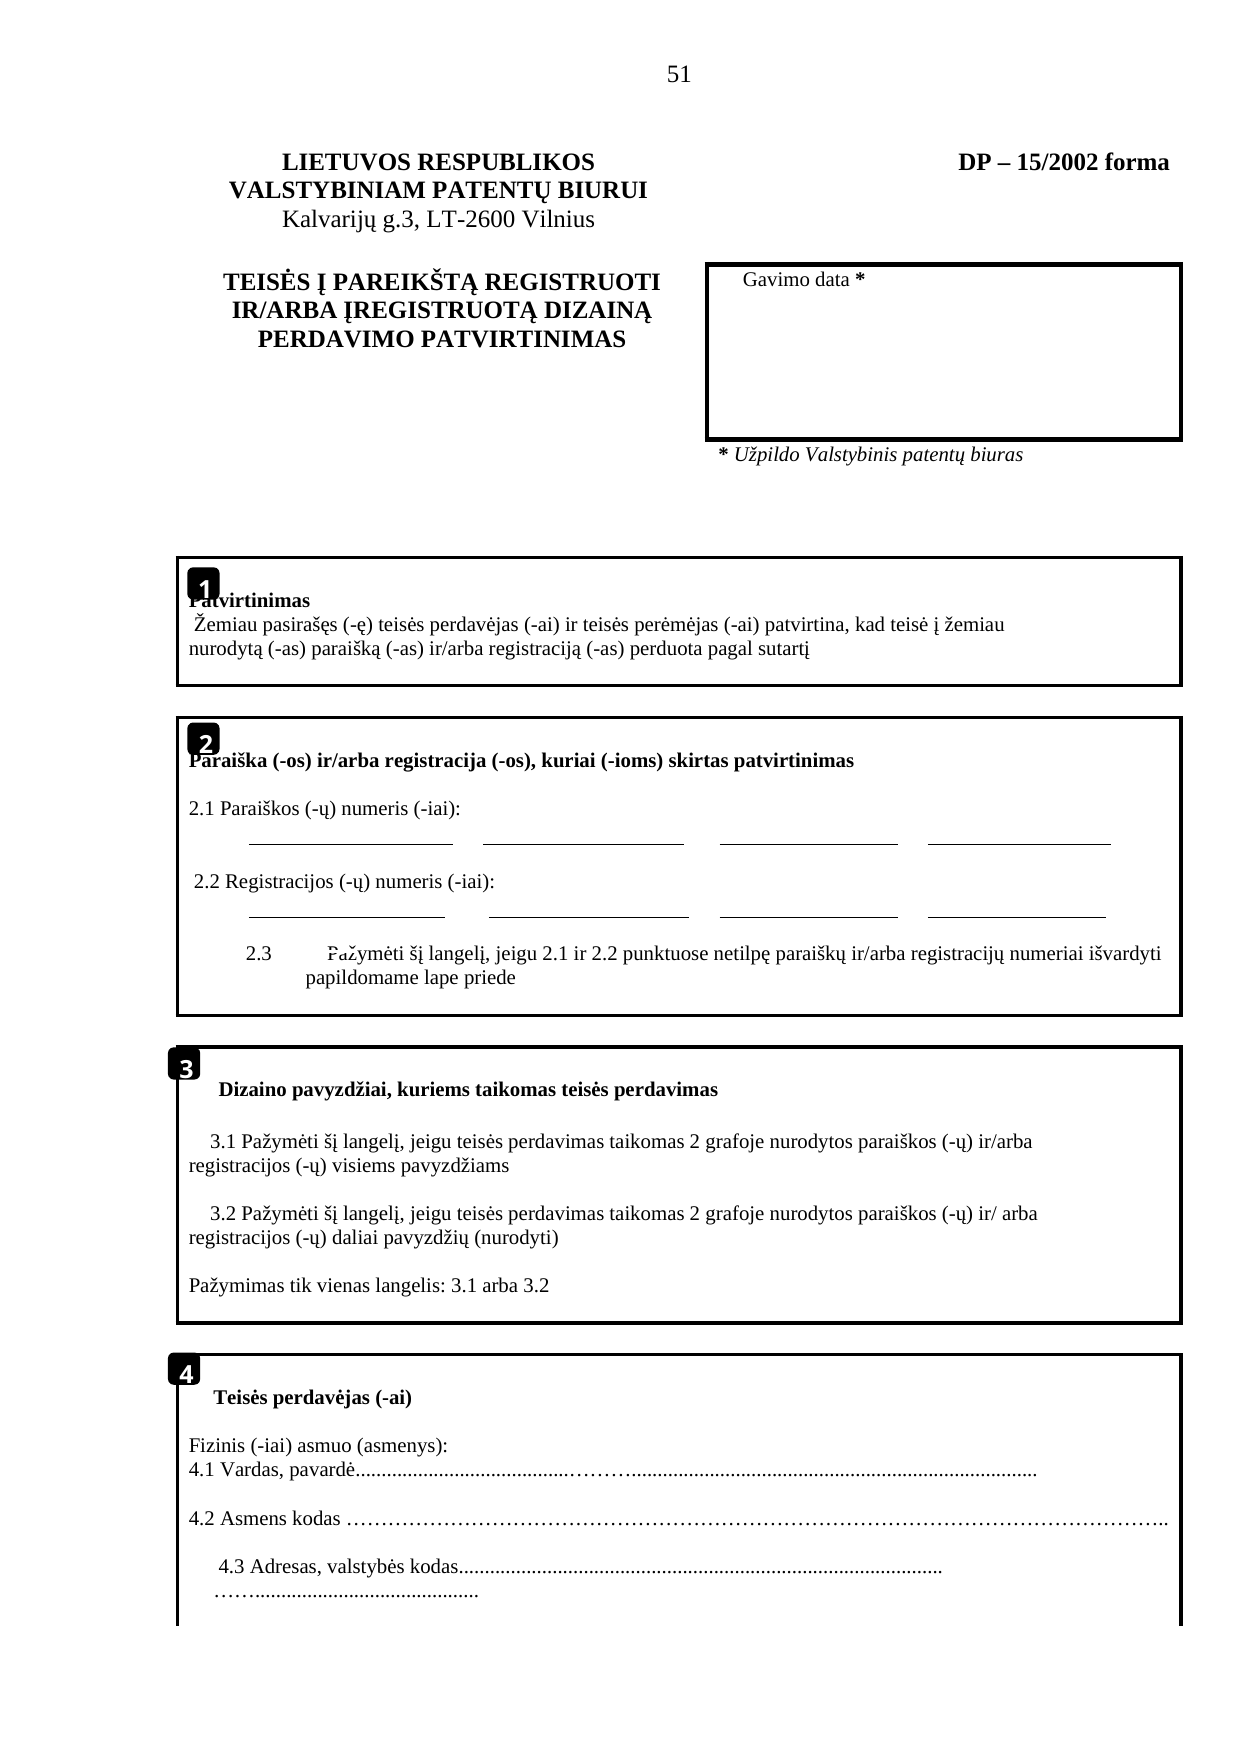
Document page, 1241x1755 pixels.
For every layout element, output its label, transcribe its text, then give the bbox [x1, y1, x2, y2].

table_cell [898, 917, 928, 941]
table_cell * Užpildo Valstybinis patentų biuras [707, 442, 1181, 474]
table_cell [179, 820, 249, 844]
table_cell [179, 1077, 202, 1129]
table_cell 2.2 Registracijos (-ų) numeris (-iai): [179, 869, 1179, 893]
table_cell [684, 844, 719, 868]
table_cell [179, 1385, 202, 1433]
table_cell [720, 845, 897, 868]
table_cell [177, 389, 705, 437]
table_cell [709, 389, 731, 437]
table_cell Fizinis (-iai) asmuo (asmenys): 4.1 Vardas, pavardė.........................................……….............................................................................. 4.2 Asmens kodas ……………………………………………………………………………………………………….. [179, 1433, 1179, 1553]
table_cell [489, 918, 689, 941]
table_header LIETUVOS RESPUBLIKOS VALSTYBINIAM PATENTŲ BIURUI Kalvarijų g.3, LT-2600 Vilnius [177, 147, 700, 262]
table_header Paraiška (-os) ir/arba registracija (-os), kuriai (-ioms) skirtas patvirtinimas 2.1 Paraiškos (-ų) numeris (-iai): [179, 719, 1179, 820]
table_cell [707, 474, 731, 498]
table_header DP – 15/2002 forma [700, 147, 1181, 262]
table_cell [689, 893, 719, 917]
table_cell Teisės perdavėjas (-ai) [202, 1385, 1179, 1433]
table_cell [898, 820, 928, 844]
table_cell [898, 844, 928, 868]
table_cell Gavimo data * [731, 267, 1179, 389]
table_cell  Pažymėti šį langelį, jeigu 2.1 ir 2.2 punktuose netilpę paraiškų ir/arba registracijų numeriai išvardyti papildomame lape priede [294, 941, 1179, 989]
table_cell TEISĖS Į PAREIKŠTĄ REGISTRUOTI IR/ARBA ĮREGISTRUOTĄ DIZAINĄ PERDAVIMO PATVIRTINIMAS [177, 262, 705, 389]
table_cell [684, 820, 719, 844]
table_cell [179, 893, 249, 917]
table_cell [177, 437, 707, 474]
table_cell [1111, 820, 1179, 844]
table_cell [928, 918, 1106, 941]
table_cell [179, 917, 249, 941]
table_cell [928, 845, 1111, 868]
table_cell [1111, 844, 1179, 868]
table_cell [445, 893, 489, 917]
table_cell [249, 845, 453, 868]
table_cell [483, 845, 684, 868]
table_cell  3.1 Pažymėti šį langelį, jeigu teisės perdavimas taikomas 2 grafoje nurodytos paraiškos (-ų) ir/arba registracijos (-ų) visiems pavyzdžiams  3.2 Pažymėti šį langelį, jeigu teisės perdavimas taikomas 2 grafoje nurodytos paraiškos (-ų) ir/ arba registracijos (-ų) daliai pavyzdžių (nurodyti) Pažymimas tik vienas langelis: 3.1 arba 3.2 [179, 1129, 1179, 1321]
table_cell [249, 918, 445, 941]
table_cell [928, 893, 1106, 917]
table_cell [453, 820, 483, 844]
table_cell [489, 893, 689, 917]
table_cell [249, 893, 445, 917]
table_cell 2.3 [234, 941, 294, 989]
table_cell [720, 893, 897, 917]
table_cell [249, 820, 453, 844]
table_cell [179, 989, 1179, 1013]
table_cell [179, 941, 234, 989]
table_cell 4.3 Adresas, valstybės kodas.............................................................................................……........................................... [202, 1554, 1179, 1626]
table_header [202, 1356, 1179, 1385]
table_cell [453, 844, 483, 868]
table_cell [731, 389, 1179, 437]
table_cell [709, 267, 731, 389]
table_header [202, 1049, 1179, 1077]
table_cell [483, 820, 684, 844]
table_cell [179, 844, 249, 868]
table_cell Dizaino pavyzdžiai, kuriems taikomas teisės perdavimas [202, 1077, 1179, 1129]
table_cell [179, 1554, 202, 1626]
table_header Patvirtinimas [179, 559, 1179, 612]
table_cell [1106, 917, 1179, 941]
table_cell [177, 474, 707, 498]
table_cell [898, 893, 928, 917]
table_cell [720, 820, 897, 844]
table_cell [731, 474, 1181, 498]
table_cell [689, 917, 719, 941]
table_cell Žemiau pasirašęs (-ę) teisės perdavėjas (-ai) ir teisės perėmėjas (-ai) patvirtina, kad teisė į žemiau nurodytą (-as) paraišką (-as) ir/arba registraciją (-as) perduota pagal sutartį [179, 612, 1179, 684]
table_cell [1106, 893, 1179, 917]
table_cell [928, 820, 1111, 844]
table_cell [720, 918, 897, 941]
table_cell [445, 917, 489, 941]
